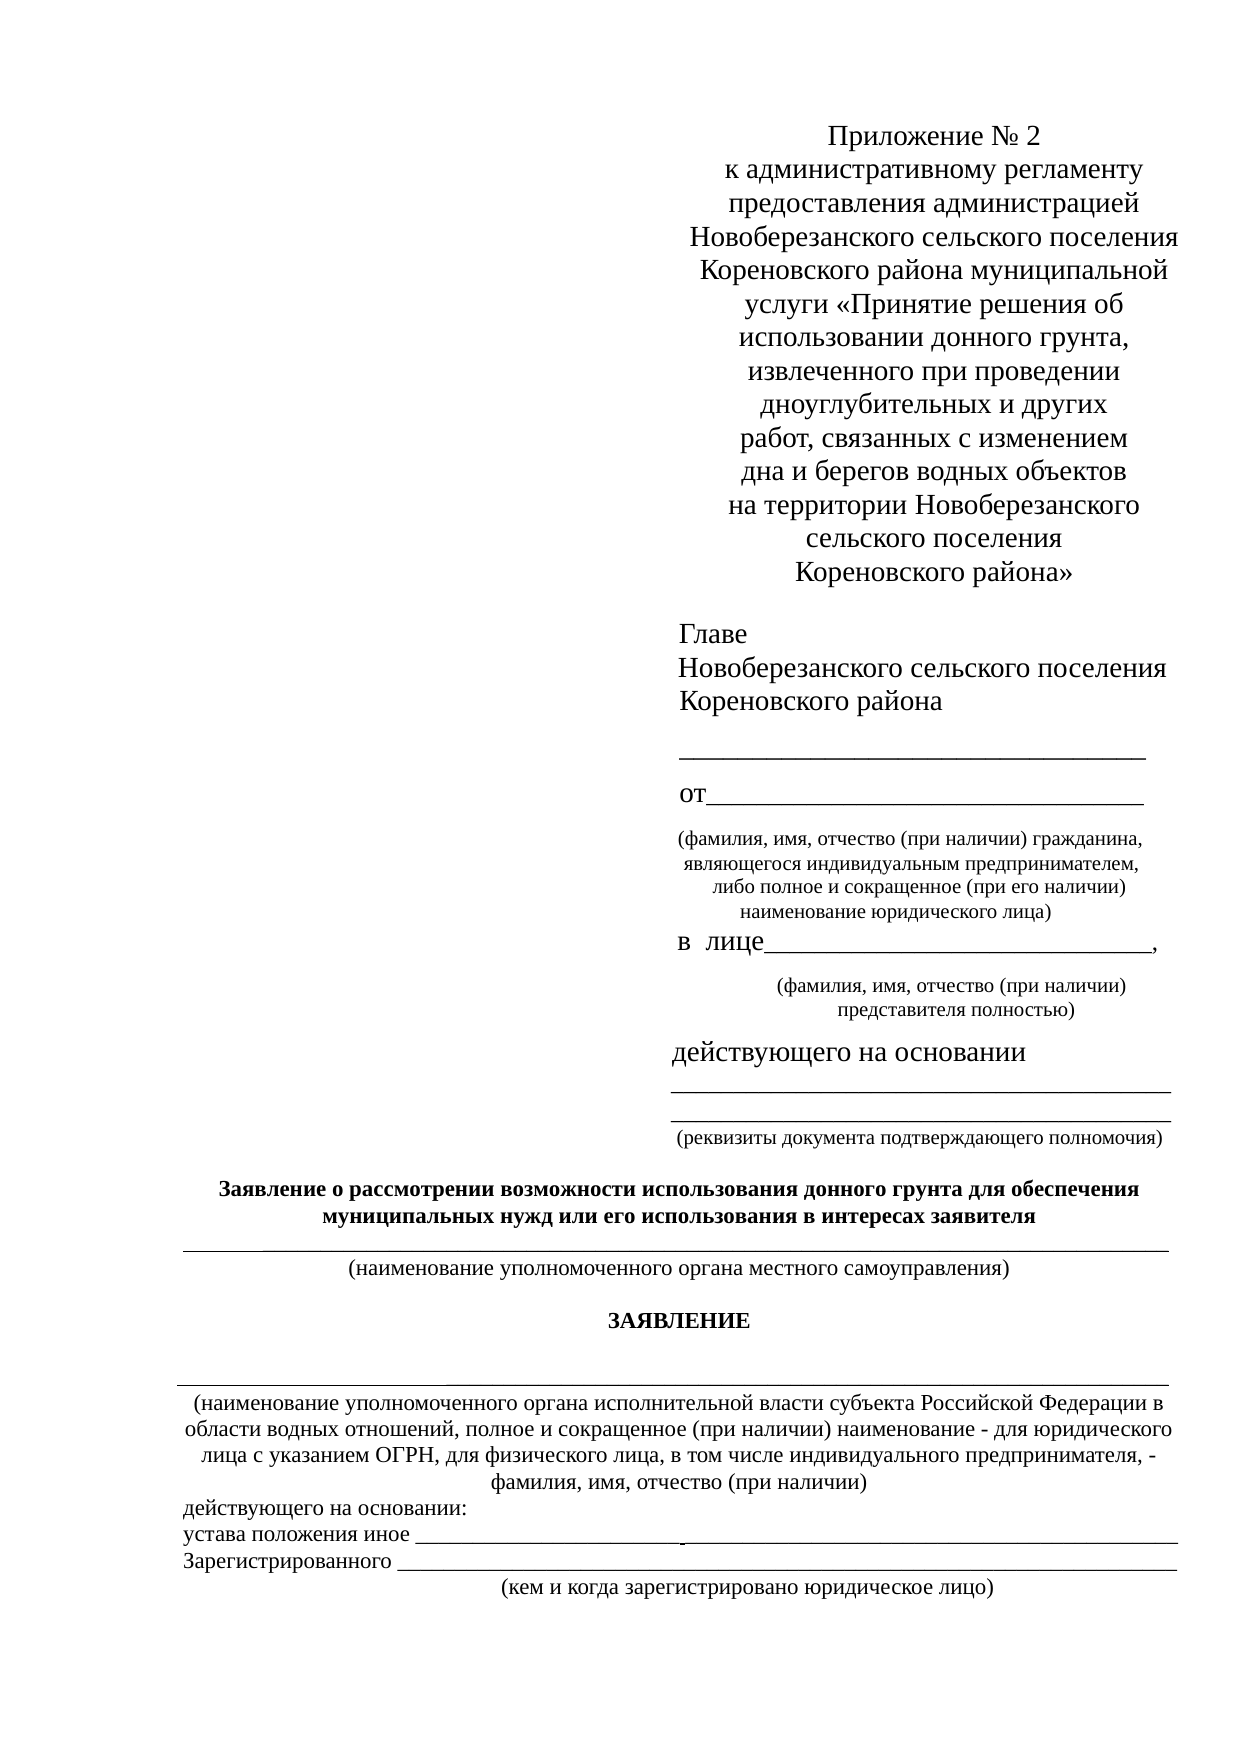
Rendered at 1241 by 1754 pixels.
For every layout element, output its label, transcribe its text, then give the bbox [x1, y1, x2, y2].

text сельского поселения [687, 521, 1181, 554]
text _______________________________________________________________________________ [177, 1228, 1181, 1254]
text _______________________________________________________________ [177, 1362, 1181, 1389]
text работ, связанных с изменением [687, 420, 1181, 453]
text Кореновского района [591, 683, 1181, 717]
text услуги «Принятие решения об [687, 286, 1181, 319]
text Заявление о рассмотрении возможности использования донного грунта для обеспечения муниципальных нужд или его использования в интересах заявителя [177, 1175, 1181, 1228]
text Новоберезанского сельского поселения [177, 650, 1181, 683]
text ________________________________________ [591, 1067, 1181, 1096]
text ________________________________________ [591, 1096, 1181, 1125]
text Кореновского района» [687, 554, 1181, 588]
text на территории Новоберезанского [687, 487, 1181, 521]
text устава положения иное _______________________ ___________________________________________ [177, 1520, 1181, 1547]
text к административному регламенту [687, 152, 1181, 185]
text Зарегистрированного ____________________________________________________________________ [177, 1547, 1181, 1573]
text (фамилия, имя, отчество (при наличии) представителя полностью) [591, 969, 1181, 1021]
text ________________________________ [591, 729, 1181, 763]
text действующего на основании: [177, 1494, 1181, 1520]
text ЗАЯВЛЕНИЕ [177, 1307, 1181, 1333]
text дноуглубительных и других [687, 386, 1181, 420]
text наименование юридического лица) [177, 898, 1181, 923]
text использовании донного грунта, [687, 319, 1181, 353]
text либо полное и сокращенное (при его наличии) [177, 874, 1181, 898]
text (реквизиты документа подтверждающего полномочия) [591, 1125, 1181, 1149]
text являющегося индивидуальным предпринимателем, [177, 850, 1181, 874]
text Кореновского района муниципальной [687, 252, 1181, 286]
text от___________________________________ [591, 776, 1181, 809]
text (наименование уполномоченного органа исполнительной власти субъекта Российской Федерации в области водных отношений, полное и сокращенное (при наличии) наименование - для юридического лица с указанием ОГРН, для физического лица, в том числе индивидуального предпринимателя, - фамилия, имя, отчество (при наличии) [177, 1389, 1181, 1494]
text предоставления администрацией [687, 185, 1181, 219]
text (фамилия, имя, отчество (при наличии) гражданина, [177, 822, 1181, 850]
text извлеченного при проведении [687, 353, 1181, 386]
text дна и берегов водных объектов [687, 453, 1181, 487]
text в лице_______________________________, [591, 923, 1181, 956]
text (наименование уполномоченного органа местного самоуправления) [177, 1254, 1181, 1281]
text Приложение № 2 [687, 118, 1181, 152]
text Новоберезанского сельского поселения [687, 219, 1181, 252]
text Главе [177, 616, 1181, 650]
text (кем и когда зарегистрировано юридическое лицо) [177, 1573, 1181, 1599]
text действующего на основании [591, 1034, 1181, 1067]
